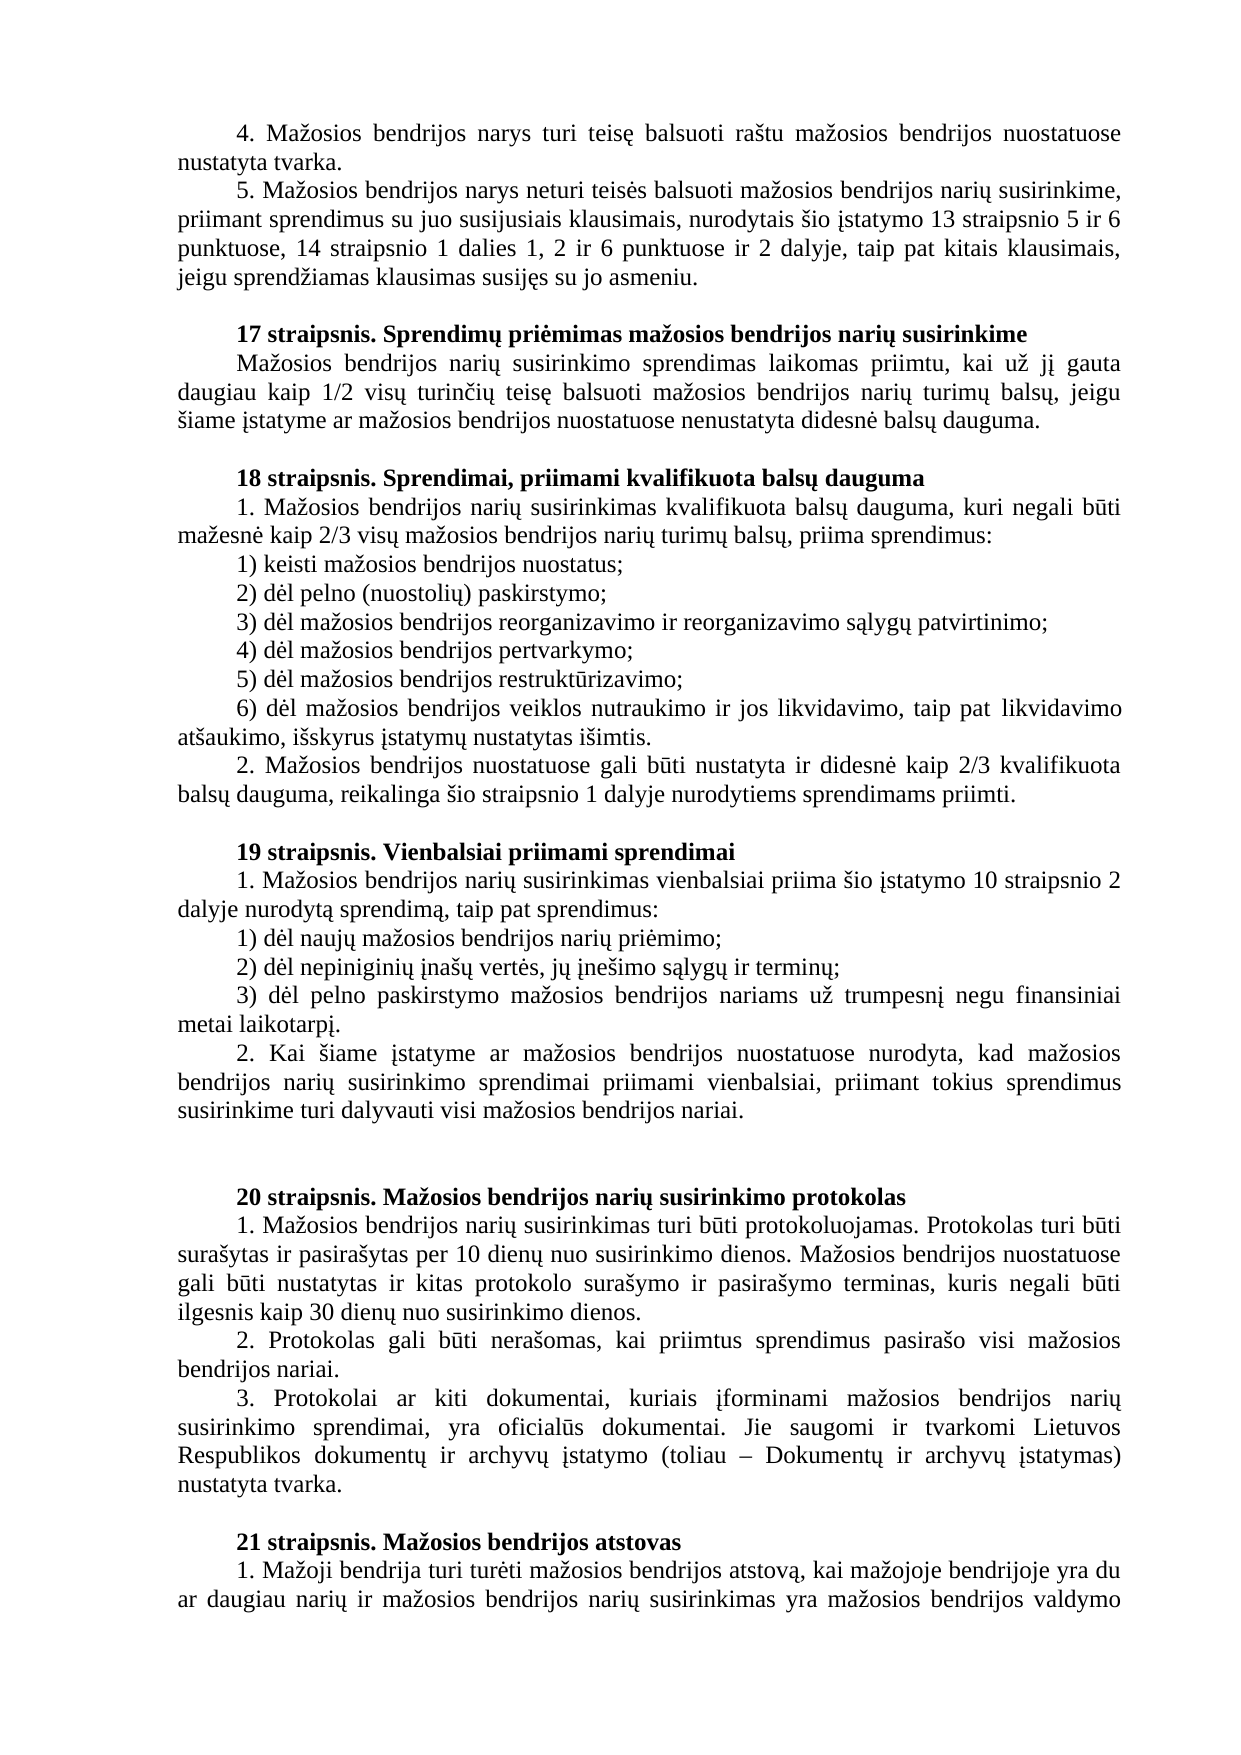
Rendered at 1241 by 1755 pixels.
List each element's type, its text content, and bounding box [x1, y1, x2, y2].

text 17 straipsnis. Sprendimų priėmimas mažosios bendrijos narių susirinkime [177, 319, 1122, 348]
text 3. Protokolai ar kiti dokumentai, kuriais įforminami mažosios bendrijos narių susirinkimo sprendimai, yra oficialūs dokumentai. Jie saugomi ir tvarkomi Lietuvos Respublikos dokumentų ir archyvų įstatymo (toliau – Dokumentų ir archyvų įstatymas) nustatyta tvarka. [177, 1383, 1122, 1498]
text 1) dėl naujų mažosios bendrijos narių priėmimo; [177, 923, 1122, 952]
text 5) dėl mažosios bendrijos restruktūrizavimo; [177, 664, 1122, 693]
text 6) dėl mažosios bendrijos veiklos nutraukimo ir jos likvidavimo, taip pat likvidavimo atšaukimo, išskyrus įstatymų nustatytas išimtis. [177, 693, 1122, 751]
text 3) dėl pelno paskirstymo mažosios bendrijos nariams už trumpesnį negu finansiniai metai laikotarpį. [177, 981, 1122, 1038]
text 19 straipsnis. Vienbalsiai priimami sprendimai [177, 837, 1122, 866]
text 5. Mažosios bendrijos narys neturi teisės balsuoti mažosios bendrijos narių susirinkime, priimant sprendimus su juo susijusiais klausimais, nurodytais šio įstatymo 13 straipsnio 5 ir 6 punktuose, 14 straipsnio 1 dalies 1, 2 ir 6 punktuose ir 2 dalyje, taip pat kitais klausimais, jeigu sprendžiamas klausimas susijęs su jo asmeniu. [177, 176, 1122, 291]
text 20 straipsnis. Mažosios bendrijos narių susirinkimo protokolas [177, 1182, 1122, 1211]
text 3) dėl mažosios bendrijos reorganizavimo ir reorganizavimo sąlygų patvirtinimo; [177, 607, 1122, 636]
text 1. Mažosios bendrijos narių susirinkimas kvalifikuota balsų dauguma, kuri negali būti mažesnė kaip 2/3 visų mažosios bendrijos narių turimų balsų, priima sprendimus: [177, 492, 1122, 549]
text 2) dėl nepiniginių įnašų vertės, jų įnešimo sąlygų ir terminų; [177, 952, 1122, 981]
text 1. Mažoji bendrija turi turėti mažosios bendrijos atstovą, kai mažojoje bendrijoje yra du ar daugiau narių ir mažosios bendrijos narių susirinkimas yra mažosios bendrijos valdymo [177, 1556, 1122, 1613]
text 18 straipsnis. Sprendimai, priimami kvalifikuota balsų dauguma [177, 463, 1122, 492]
text 1) keisti mažosios bendrijos nuostatus; [177, 549, 1122, 578]
text 21 straipsnis. Mažosios bendrijos atstovas [177, 1527, 1122, 1556]
text 1. Mažosios bendrijos narių susirinkimas vienbalsiai priima šio įstatymo 10 straipsnio 2 dalyje nurodytą sprendimą, taip pat sprendimus: [177, 866, 1122, 923]
text 4. Mažosios bendrijos narys turi teisę balsuoti raštu mažosios bendrijos nuostatuose nustatyta tvarka. [177, 118, 1122, 176]
text 2. Protokolas gali būti nerašomas, kai priimtus sprendimus pasirašo visi mažosios bendrijos nariai. [177, 1326, 1122, 1383]
text 2) dėl pelno (nuostolių) paskirstymo; [177, 578, 1122, 607]
text Mažosios bendrijos narių susirinkimo sprendimas laikomas priimtu, kai už jį gauta daugiau kaip 1/2 visų turinčių teisę balsuoti mažosios bendrijos narių turimų balsų, jeigu šiame įstatyme ar mažosios bendrijos nuostatuose nenustatyta didesnė balsų dauguma. [177, 348, 1122, 434]
text 2. Kai šiame įstatyme ar mažosios bendrijos nuostatuose nurodyta, kad mažosios bendrijos narių susirinkimo sprendimai priimami vienbalsiai, priimant tokius sprendimus susirinkime turi dalyvauti visi mažosios bendrijos nariai. [177, 1038, 1122, 1124]
text 2. Mažosios bendrijos nuostatuose gali būti nustatyta ir didesnė kaip 2/3 kvalifikuota balsų dauguma, reikalinga šio straipsnio 1 dalyje nurodytiems sprendimams priimti. [177, 751, 1122, 808]
text 1. Mažosios bendrijos narių susirinkimas turi būti protokoluojamas. Protokolas turi būti surašytas ir pasirašytas per 10 dienų nuo susirinkimo dienos. Mažosios bendrijos nuostatuose gali būti nustatytas ir kitas protokolo surašymo ir pasirašymo terminas, kuris negali būti ilgesnis kaip 30 dienų nuo susirinkimo dienos. [177, 1211, 1122, 1326]
text 4) dėl mažosios bendrijos pertvarkymo; [177, 636, 1122, 664]
